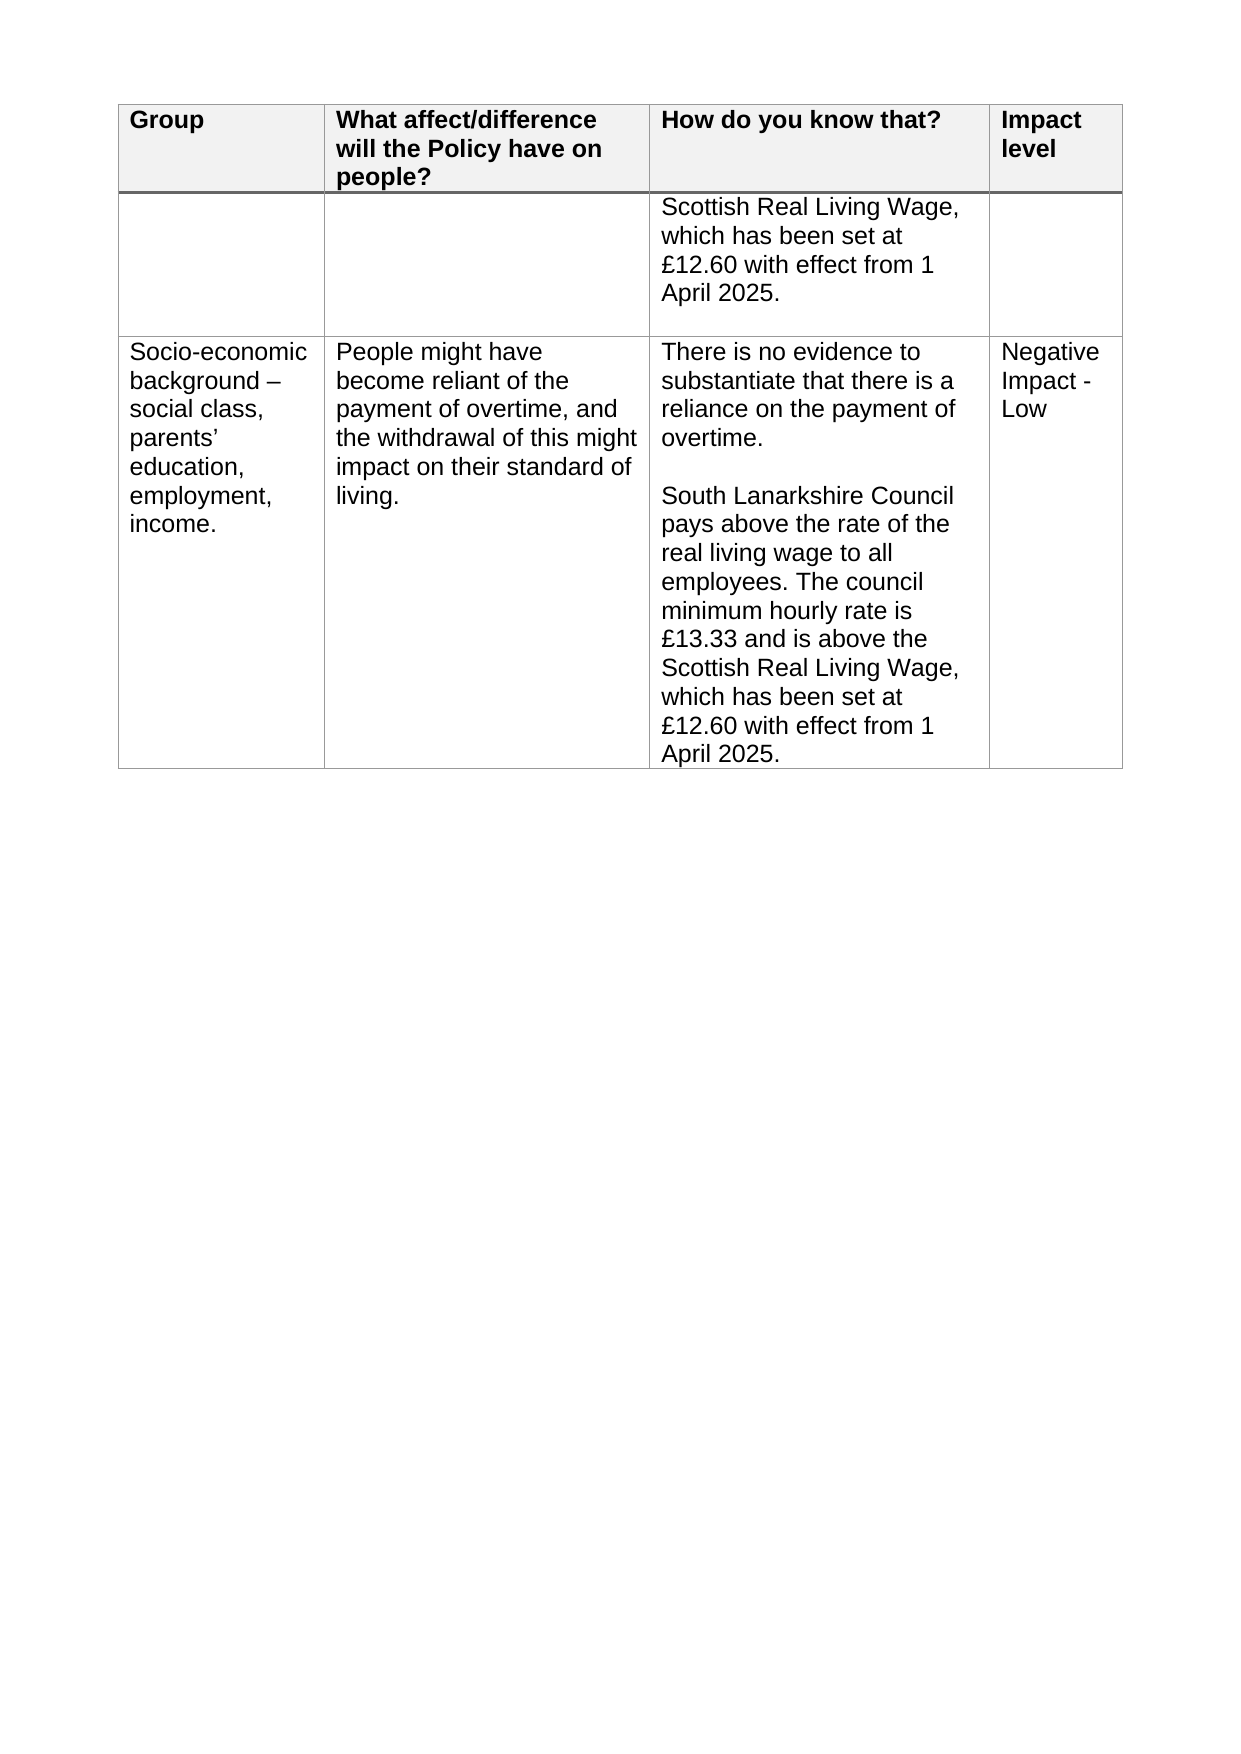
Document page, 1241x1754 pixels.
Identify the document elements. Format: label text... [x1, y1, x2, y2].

table_header What affect/difference will the Policy have on people? [325, 105, 649, 191]
table_header Impact level [990, 105, 1122, 191]
table_cell People might have become reliant of the payment of overtime, and the withdrawal of this might impact on their standard of living. [325, 337, 649, 768]
table_cell Scottish Real Living Wage, which has been set at £12.60 with effect from 1 April 2025. [650, 194, 989, 336]
table_cell There is no evidence to substantiate that there is a reliance on the payment of overtime. South Lanarkshire Council pays above the rate of the real living wage to all employees. The council minimum hourly rate is £13.33 and is above the Scottish Real Living Wage, which has been set at £12.60 with effect from 1 April 2025. [650, 337, 989, 768]
table_header How do you know that? [650, 105, 989, 191]
table_cell Socio-economic background – social class, parents’ education, employment, income. [119, 337, 324, 768]
table_cell [325, 194, 649, 336]
table_cell Negative Impact - Low [990, 337, 1122, 768]
table_cell [119, 194, 324, 336]
table_header Group [119, 105, 324, 191]
table_cell [990, 194, 1122, 336]
